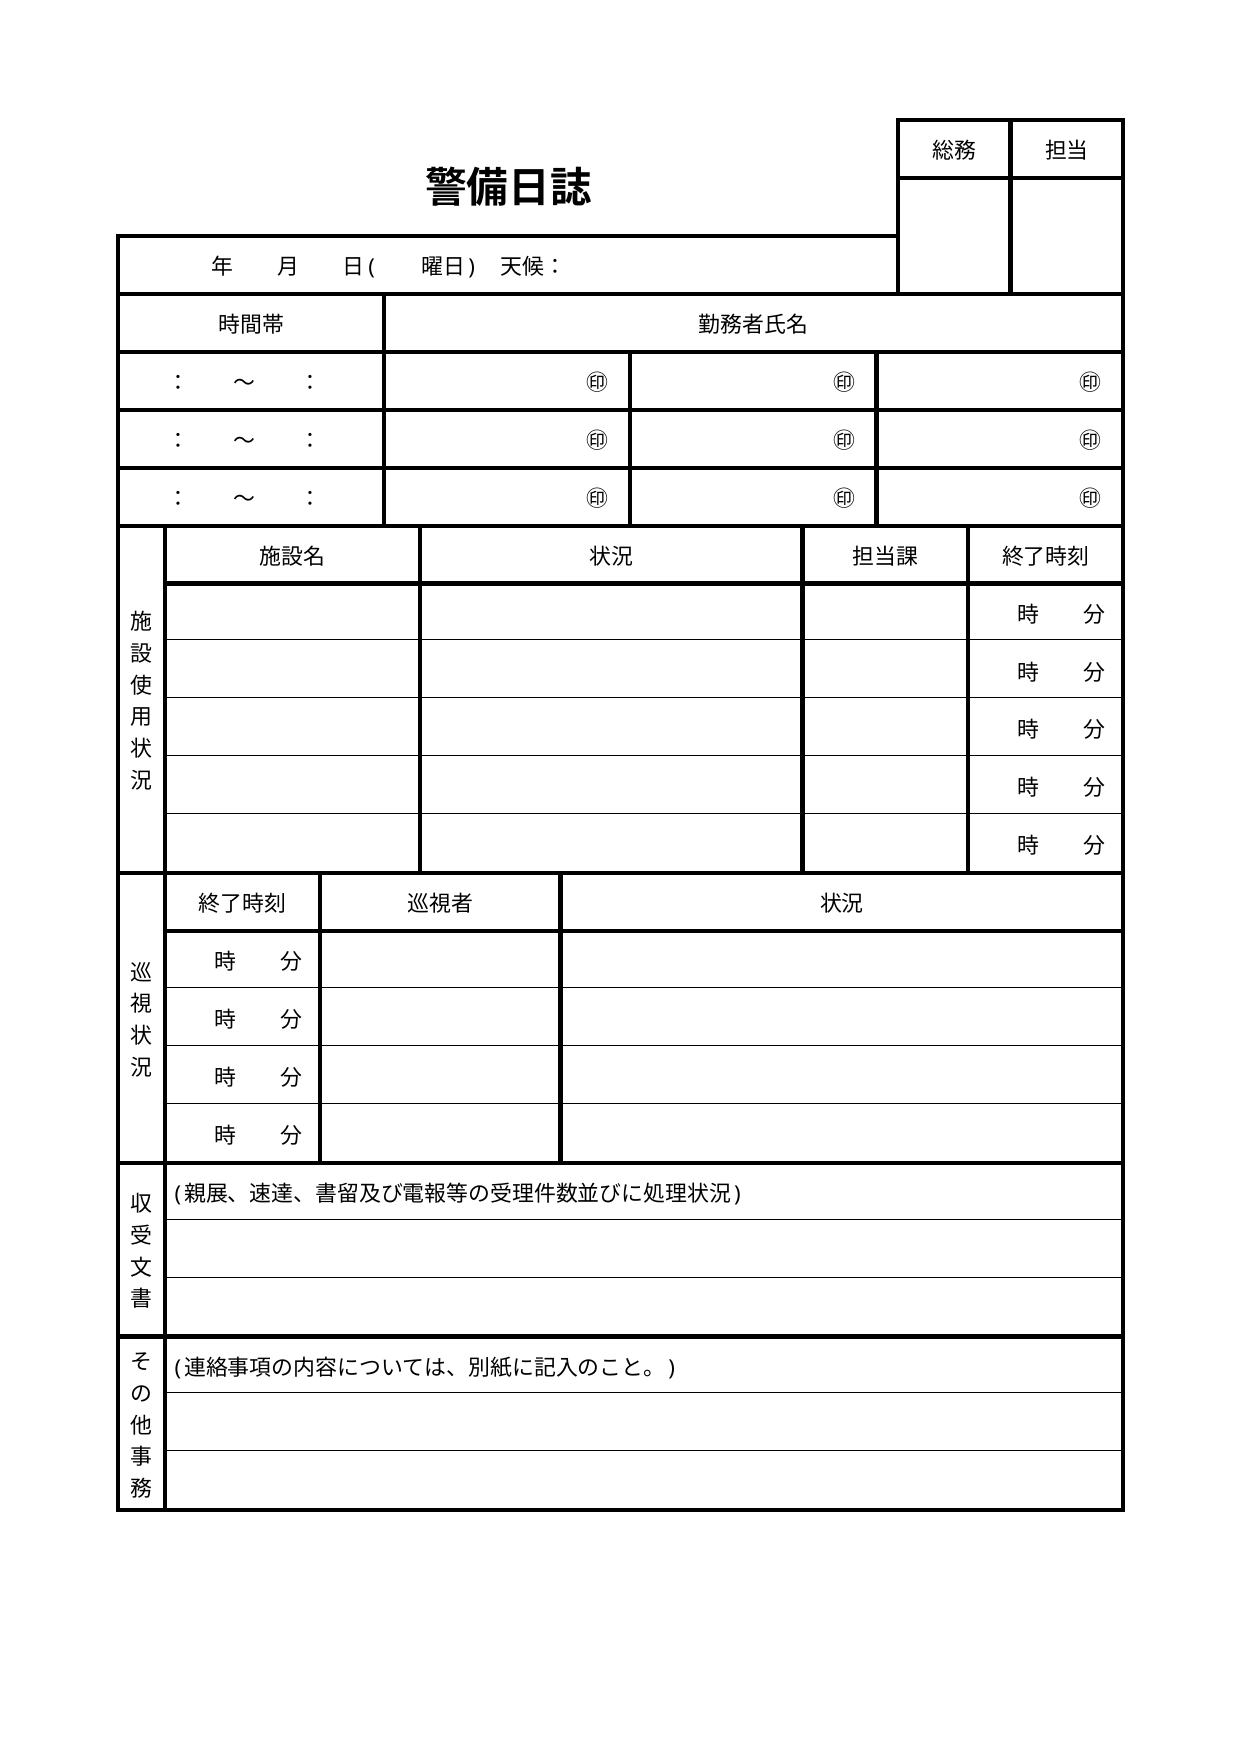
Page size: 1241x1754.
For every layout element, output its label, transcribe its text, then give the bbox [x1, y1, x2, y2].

table_cell [322, 1104, 558, 1161]
table_cell [167, 814, 418, 871]
table_cell ㊞ [581, 354, 628, 408]
table_cell [386, 354, 581, 408]
table_cell [322, 1046, 558, 1103]
table_cell [632, 354, 827, 408]
table_cell [167, 1278, 1121, 1334]
table_cell ㊞ [581, 470, 628, 523]
table_cell [167, 756, 418, 813]
table_cell [805, 756, 966, 813]
table_cell 巡視状況 [120, 875, 163, 1161]
table_cell [1013, 180, 1121, 234]
table_cell ㊞ [1074, 412, 1121, 466]
table_cell [805, 586, 966, 639]
table_cell [563, 1104, 1121, 1161]
table_cell [322, 988, 558, 1045]
table_cell 時 分 [970, 640, 1121, 697]
table_cell 収受文書 [120, 1165, 163, 1334]
table_cell 時 分 [167, 1046, 318, 1103]
table_cell 勤務者氏名 [386, 296, 1121, 350]
table_cell ㊞ [1074, 470, 1121, 523]
table_cell ㊞ [827, 354, 874, 408]
table_cell [1013, 234, 1121, 292]
table_cell 状況 [563, 875, 1121, 929]
table_cell 時間帯 [120, 296, 382, 350]
table_cell [422, 756, 800, 813]
table_cell 巡視者 [322, 875, 558, 929]
table_cell 施設使用状況 [120, 528, 163, 871]
table_cell 担当課 [805, 528, 966, 581]
table_cell その他事務 [120, 1339, 163, 1508]
table_cell (連絡事項の内容については、別紙に記入のこと。) [167, 1339, 1121, 1392]
table_cell [805, 698, 966, 755]
table_cell [422, 698, 800, 755]
table_cell [563, 933, 1121, 987]
table_header 総務 [900, 122, 1008, 176]
table_cell ： 〜 ： [120, 354, 382, 408]
table_header 警備日誌 [118, 118, 896, 234]
table_cell [167, 698, 418, 755]
table_cell 終了時刻 [167, 875, 318, 929]
table_cell [422, 814, 800, 871]
table_cell [322, 933, 558, 987]
table_cell 状況 [422, 528, 800, 581]
table_cell 時 分 [167, 988, 318, 1045]
table_cell ： 〜 ： [120, 412, 382, 466]
table_cell ㊞ [827, 470, 874, 523]
table_cell 時 分 [970, 814, 1121, 871]
table_cell [563, 988, 1121, 1045]
table_cell 終了時刻 [970, 528, 1121, 581]
table_cell 年 月 日( 曜日) 天候： [120, 238, 896, 292]
table_cell ㊞ [1074, 354, 1121, 408]
table_cell [879, 412, 1073, 466]
table_cell [632, 412, 827, 466]
table_cell [900, 180, 1008, 234]
table_header 担当 [1013, 122, 1121, 176]
table_cell 施設名 [167, 528, 418, 581]
table_cell [167, 1393, 1121, 1450]
table_cell [900, 234, 1008, 292]
table_cell 時 分 [970, 756, 1121, 813]
table_cell [422, 640, 800, 697]
table_cell [805, 814, 966, 871]
table_cell 時 分 [167, 933, 318, 987]
table_cell [167, 1451, 1121, 1508]
table_cell [805, 640, 966, 697]
table_cell [167, 586, 418, 639]
table_cell [386, 470, 581, 523]
table_cell [167, 1220, 1121, 1276]
table_cell [422, 586, 800, 639]
table_cell [563, 1046, 1121, 1103]
table_cell [879, 354, 1073, 408]
table_cell 時 分 [970, 698, 1121, 755]
table_cell 時 分 [167, 1104, 318, 1161]
table_cell ㊞ [827, 412, 874, 466]
table_cell [386, 412, 581, 466]
table_cell 時 分 [970, 586, 1121, 639]
table_cell ㊞ [581, 412, 628, 466]
table_cell [879, 470, 1073, 523]
table_cell [632, 470, 827, 523]
table_cell (親展、速達、書留及び電報等の受理件数並びに処理状況) [167, 1165, 1121, 1218]
table_cell ： 〜 ： [120, 470, 382, 523]
table_cell [167, 640, 418, 697]
